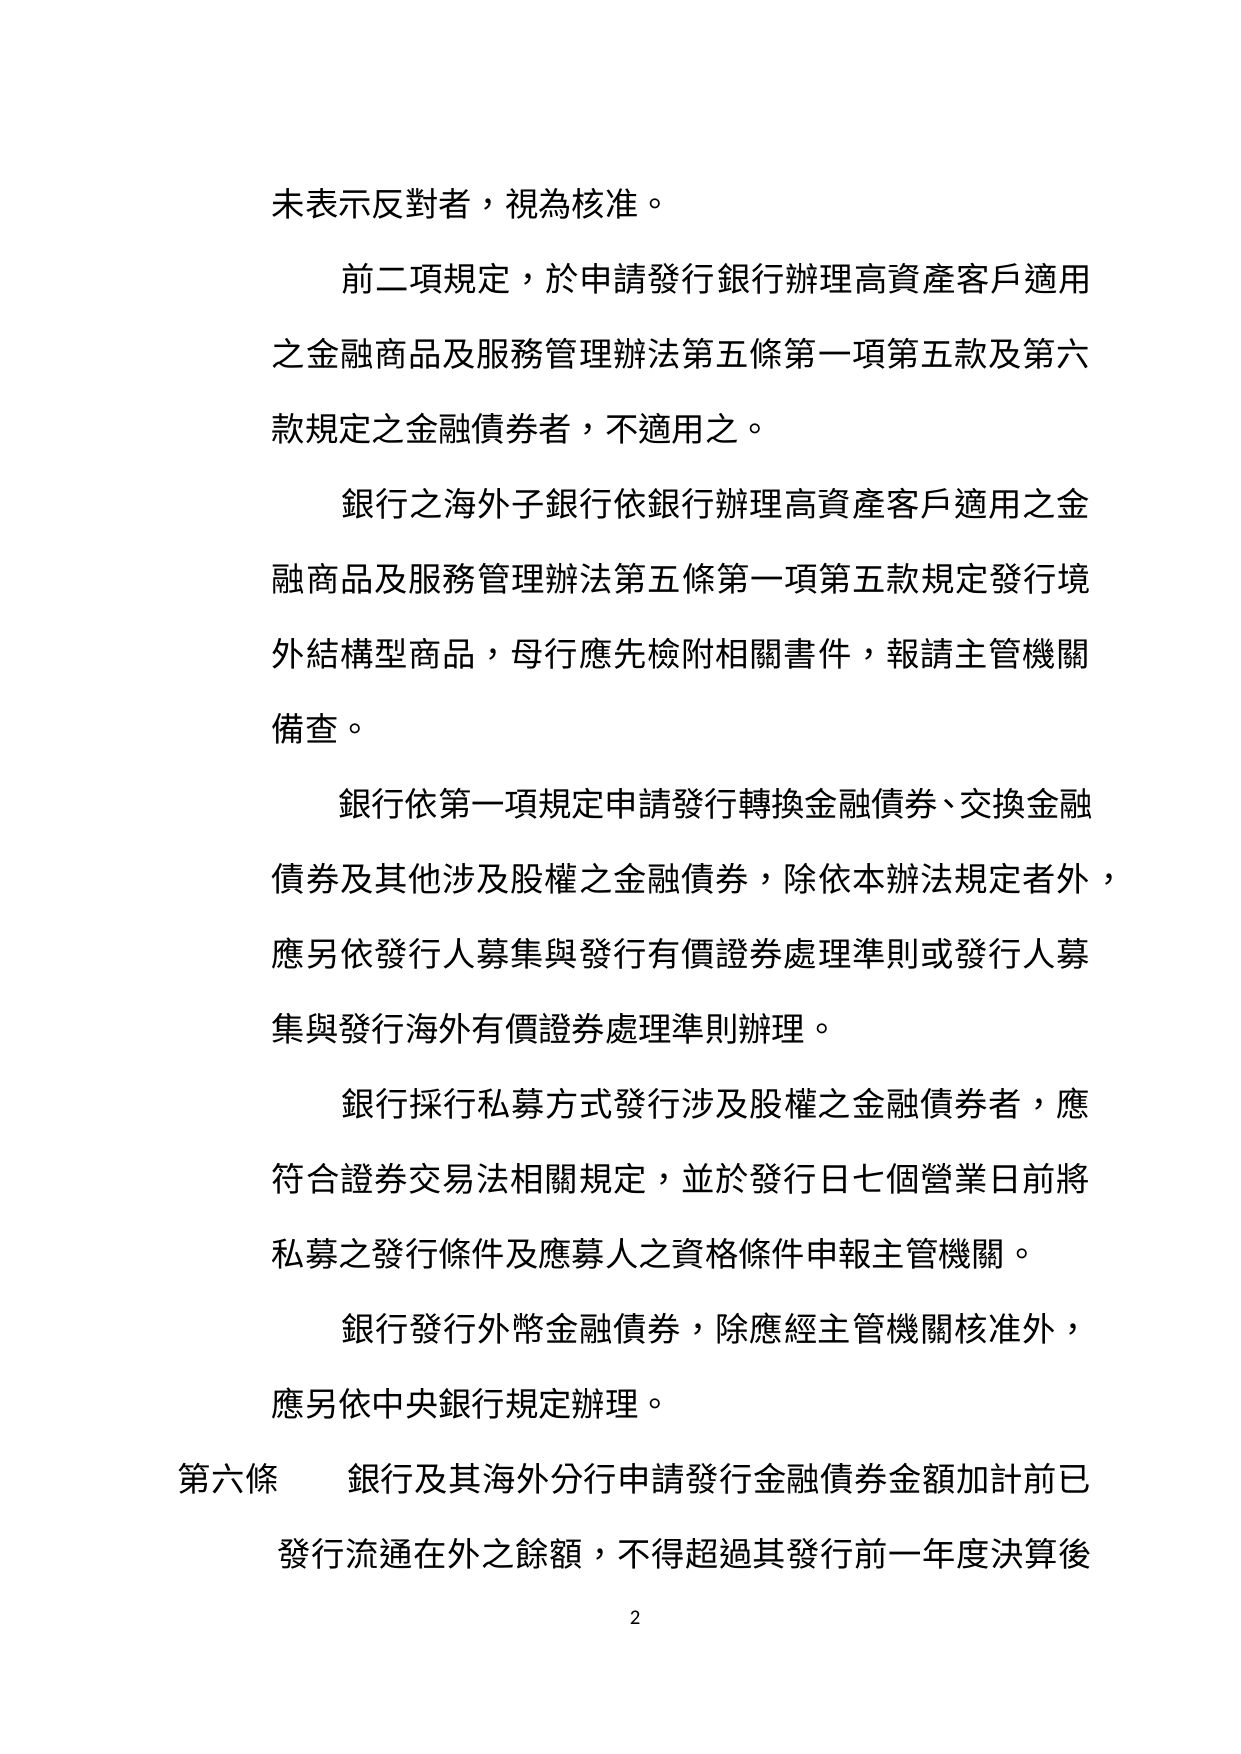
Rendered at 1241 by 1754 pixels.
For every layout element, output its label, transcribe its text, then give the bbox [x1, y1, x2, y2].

text 銀行所提出之申請書件或應記載事項不完備，經限期補正者，主管機關自收到補正書件即日起屆滿十二個營業日，未表示反對者，視為核准。 [171, 164, 1092, 239]
text 第六條 銀行及其海外分行申請發行金融債券金額加計前已發行流通在外之餘額，不得超過其發行前一年度決算後 [177, 1439, 1092, 1589]
text 前二項規定，於申請發行銀行辦理高資產客戶適用之金融商品及服務管理辦法第五條第一項第五款及第六款規定之金融債券者，不適用之。 [171, 239, 1092, 464]
text 銀行發行外幣金融債券，除應經主管機關核准外，應另依中央銀行規定辦理。 [171, 1289, 1092, 1439]
text 銀行依第一項規定申請發行轉換金融債券、交換金融債券及其他涉及股權之金融債券，除依本辦法規定者外，應另依發行人募集與發行有價證券處理準則或發行人募集與發行海外有價證券處理準則辦理。 [171, 764, 1092, 1064]
text 銀行採行私募方式發行涉及股權之金融債券者，應符合證券交易法相關規定，並於發行日七個營業日前將私募之發行條件及應募人之資格條件申報主管機關。 [171, 1064, 1092, 1289]
text 銀行之海外子銀行依銀行辦理高資產客戶適用之金融商品及服務管理辦法第五條第一項第五款規定發行境外結構型商品，母行應先檢附相關書件，報請主管機關備查。 [171, 464, 1092, 764]
